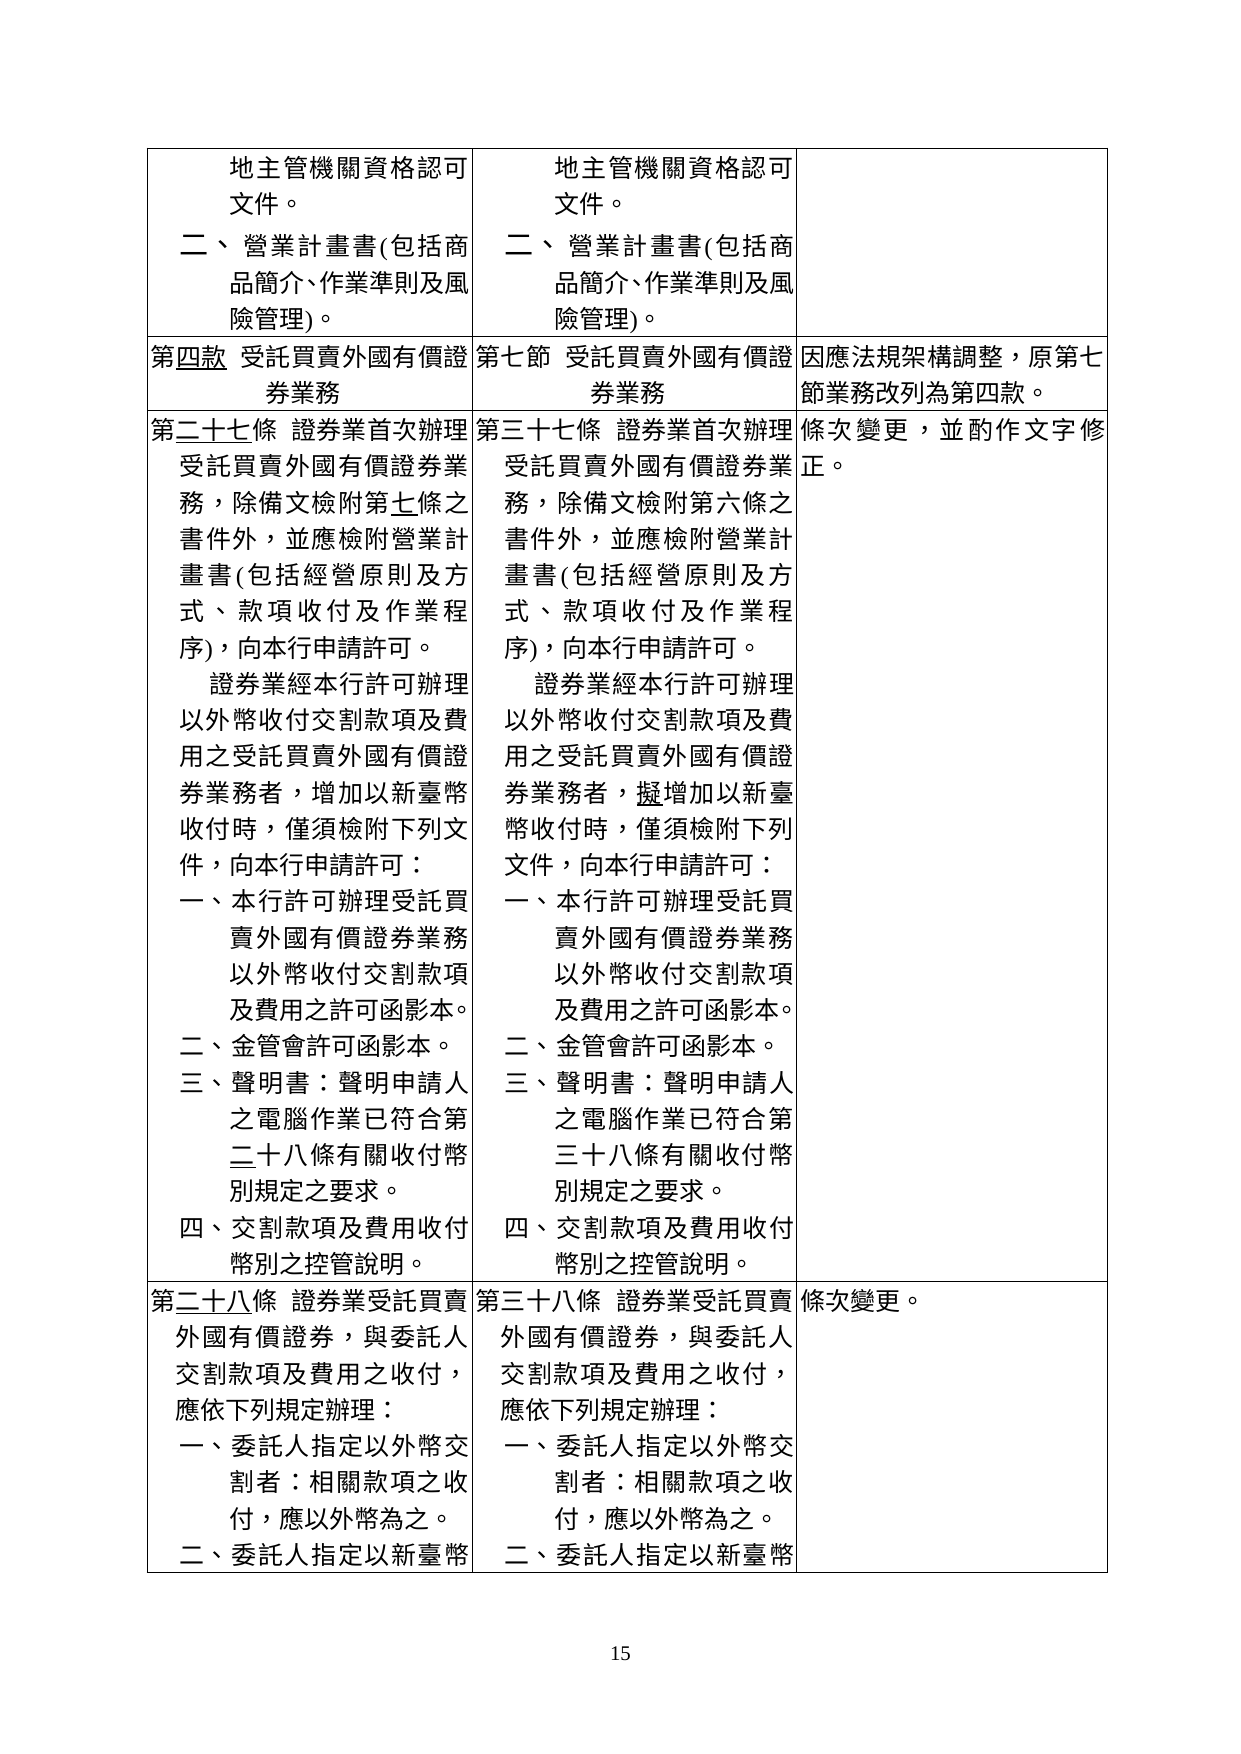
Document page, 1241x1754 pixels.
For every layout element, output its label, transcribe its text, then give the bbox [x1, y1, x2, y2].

table_cell 第二十八條 證券業受託買賣外國有價證券，與委託人交割款項及費用之收付，應依下列規定辦理： 委託人指定以外幣交割者：相關款項之收付，應以外幣為之。 委託人指定以新臺幣交割者：相關款項之收付，應以新臺幣為之。 [148, 1282, 472, 1572]
table_cell 第二十六條 證券業申辦涉外權證業務，除備文檢附第七條之書件外，並應檢附下列文件，向本行申請許可： 金管會及海外權證當地主管機關資格認可文件。 營業計畫書(包括商品簡介、作業準則及風險管理)。 [148, 149, 472, 336]
table_cell 第三十八條 證券業受託買賣外國有價證券，與委託人交割款項及費用之收付，應依下列規定辦理： 委託人指定以外幣交割者：相關款項之收付，應以外幣為之。 委託人指定以新臺幣交割者：相關款項之收付，應以新臺幣為之。 [473, 1282, 796, 1572]
table_cell 因應法規架構調整，原第七節業務改列為第四款。 [797, 337, 1107, 409]
table_cell 第二十七條 證券業首次辦理受託買賣外國有價證券業務，除備文檢附第七條之書件外，並應檢附營業計畫書(包括經營原則及方式、款項收付及作業程序)，向本行申請許可。 證券業經本行許可辦理以外幣收付交割款項及費用之受託買賣外國有價證券業務者，增加以新臺幣收付時，僅須檢附下列文件，向本行申請許可： 本行許可辦理受託買賣外國有價證券業務以外幣收付交割款項及費用之許可函影本。 金管會許可函影本。 聲明書：聲明申請人之電腦作業已符合第二十八條有關收付幣別規定之要求。 交割款項及費用收付幣別之控管說明。 [148, 411, 472, 1281]
table_cell 條次變更，並酌作文字修正。 [797, 411, 1107, 1281]
table_cell 第四款 受託買賣外國有價證券業務 [148, 337, 472, 409]
table_cell 第七節 受託買賣外國有價證券業務 [473, 337, 796, 409]
table_cell 條次變更。 [797, 1282, 1107, 1572]
table_cell 第三十六條 證券業申辦涉外權證業務，除備文檢附第六條之書件外，並應檢附下列文件，向本行申請許可： 金管會及海外權證當地主管機關資格認可文件。 營業計畫書(包括商品簡介、作業準則及風險管理)。 [473, 149, 796, 336]
table_cell [797, 149, 1107, 336]
table_cell 第三十七條 證券業首次辦理受託買賣外國有價證券業務，除備文檢附第六條之書件外，並應檢附營業計畫書(包括經營原則及方式、款項收付及作業程序)，向本行申請許可。 證券業經本行許可辦理以外幣收付交割款項及費用之受託買賣外國有價證券業務者，擬增加以新臺幣收付時，僅須檢附下列文件，向本行申請許可： 本行許可辦理受託買賣外國有價證券業務以外幣收付交割款項及費用之許可函影本。 金管會許可函影本。 聲明書：聲明申請人之電腦作業已符合第三十八條有關收付幣別規定之要求。 交割款項及費用收付幣別之控管說明。 [473, 411, 796, 1281]
